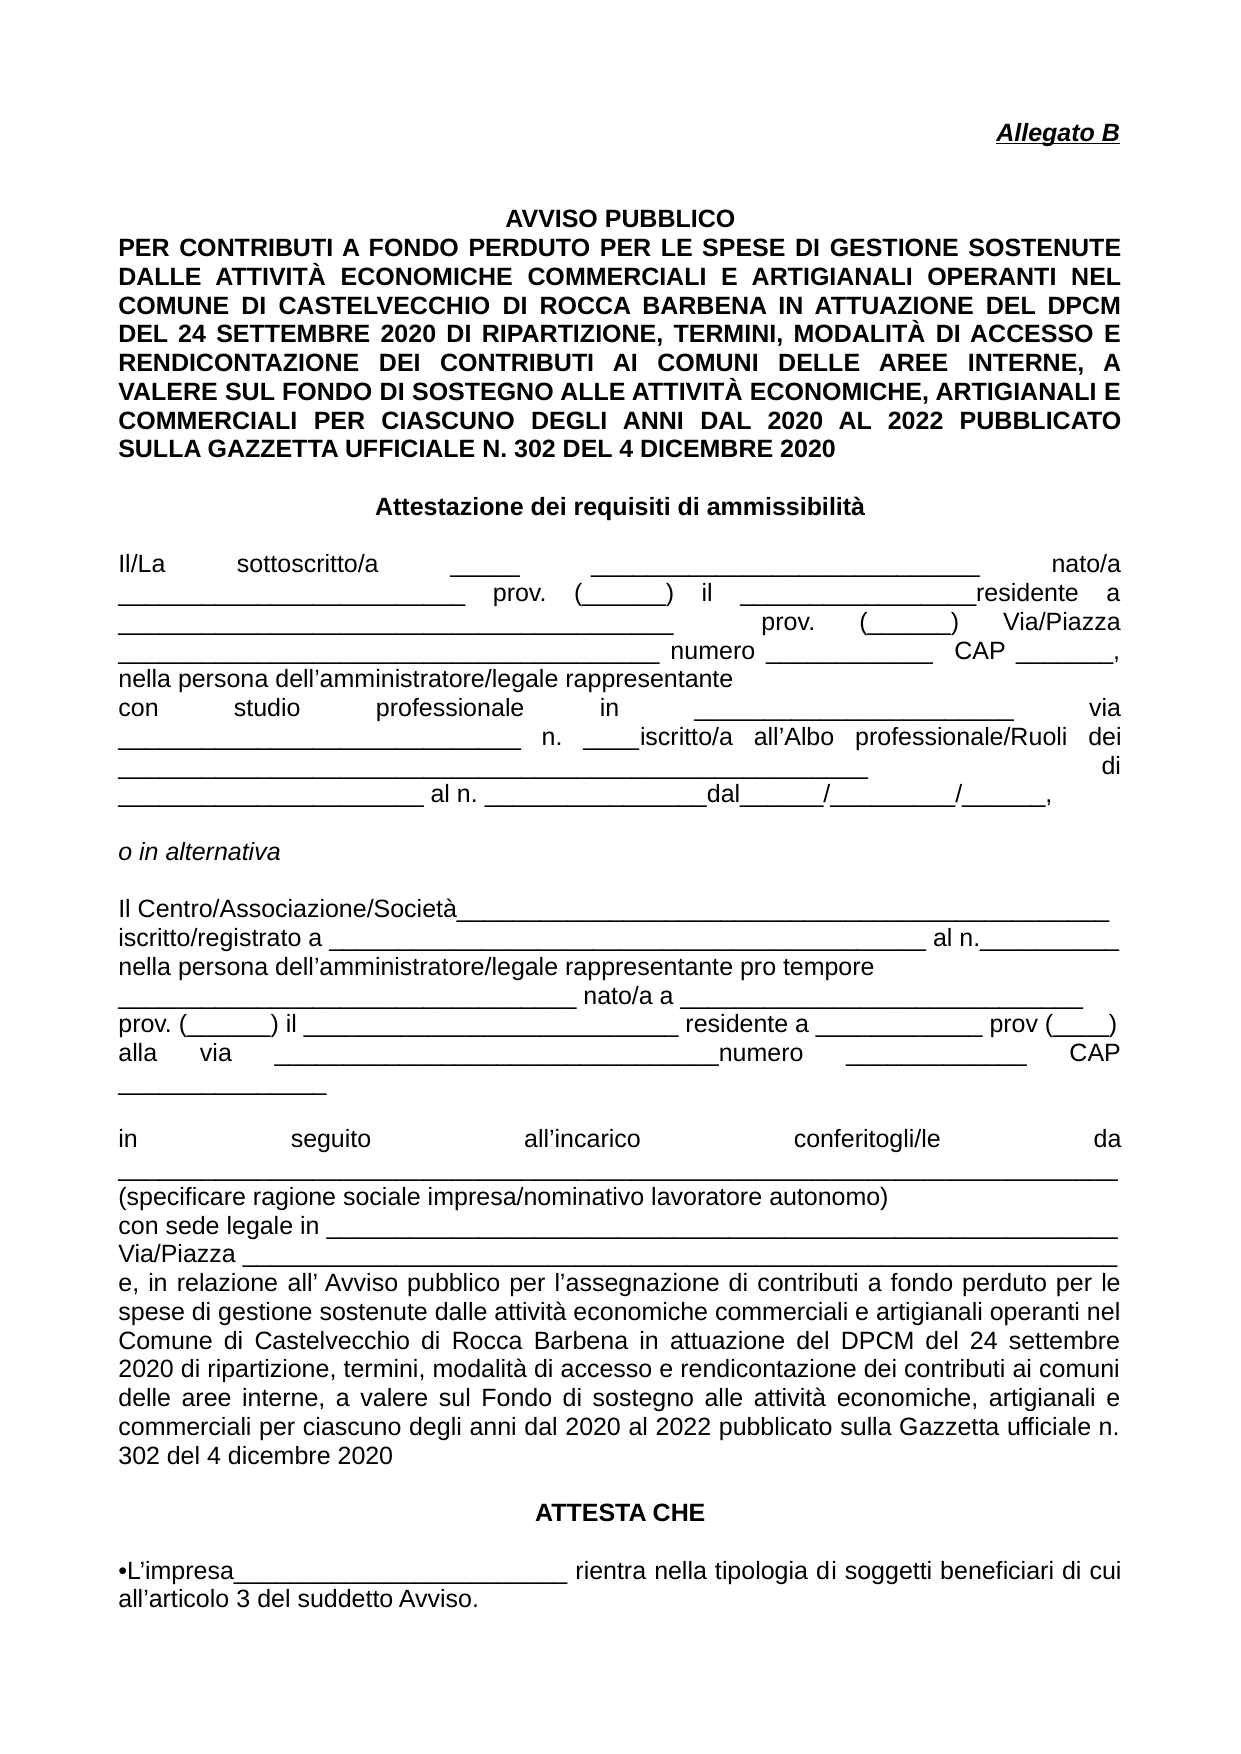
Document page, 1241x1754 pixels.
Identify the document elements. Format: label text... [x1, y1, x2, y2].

text per contributi a fondo perduto per le spese di gestione sostenute dalle attività economiche commerciali e artigianali operanti nel Comune di CASTELVECCHIO DI ROCCA BARBENA in attuazione del DPCM del 24 settembre 2020 di ripartizione, termini, modalità di accesso e rendicontazione dei contributi ai comuni delle aree interne, a valere sul Fondo di sostegno alle attività economiche, artigianali e commerciali per ciascuno degli anni dal 2020 al 2022 pubblicato sulla Gazzetta ufficiale n. 302 del 4 dicembre 2020 [118, 233, 1122, 463]
text e, in relazione all’ Avviso pubblico per l’assegnazione di contributi a fondo perduto per le spese di gestione sostenute dalle attività economiche commerciali e artigianali operanti nel Comune di Castelvecchio di Rocca Barbena in attuazione del DPCM del 24 settembre 2020 di ripartizione, termini, modalità di accesso e rendicontazione dei contributi ai comuni delle aree interne, a valere sul Fondo di sostegno alle attività economiche, artigianali e commerciali per ciascuno degli anni dal 2020 al 2022 pubblicato sulla Gazzetta ufficiale n. 302 del 4 dicembre 2020 [118, 1268, 1122, 1469]
text •L’impresa________________________ rientra nella tipologia di soggetti beneficiari di cui all’articolo 3 del suddetto Avviso. [118, 1556, 1122, 1613]
text AVVISO PUBBLICO [118, 204, 1122, 233]
text Il/La sottoscritto/a _____ ____________________________ nato/a _________________________ prov. (______) il _________________residente a ________________________________________ prov. (______) Via/Piazza _______________________________________ numero ____________ CAP _______, nella persona dell’amministratore/legale rappresentante [118, 549, 1122, 693]
text Il Centro/Associazione/Società_______________________________________________ [118, 894, 1122, 923]
text in seguito all’incarico conferitogli/le da ________________________________________________________________________ [118, 1124, 1122, 1182]
text iscritto/registrato a ___________________________________________ al n.__________ [118, 923, 1122, 952]
text ATTESTA CHE [118, 1498, 1122, 1527]
text (specificare ragione sociale impresa/nominativo lavoratore autonomo) [118, 1182, 1122, 1211]
text Attestazione dei requisiti di ammissibilità [118, 492, 1122, 521]
text con studio professionale in _______________________ via _____________________________ n. ____iscritto/a all’Albo professionale/Ruoli dei ______________________________________________________ di ______________________ al n. ________________dal______/_________/______, [118, 693, 1122, 808]
text nella persona dell’amministratore/legale rappresentante pro tempore _________________________________ nato/a a _____________________________ prov. (______) il ___________________________ residente a ____________ prov (____) [118, 952, 1122, 1038]
text o in alternativa [118, 837, 1122, 866]
text con sede legale in _________________________________________________________ [118, 1211, 1122, 1239]
text alla via ________________________________numero _____________ CAP _______________ [118, 1038, 1122, 1096]
text Via/Piazza _______________________________________________________________ [118, 1239, 1122, 1268]
text Allegato B [118, 118, 1122, 147]
